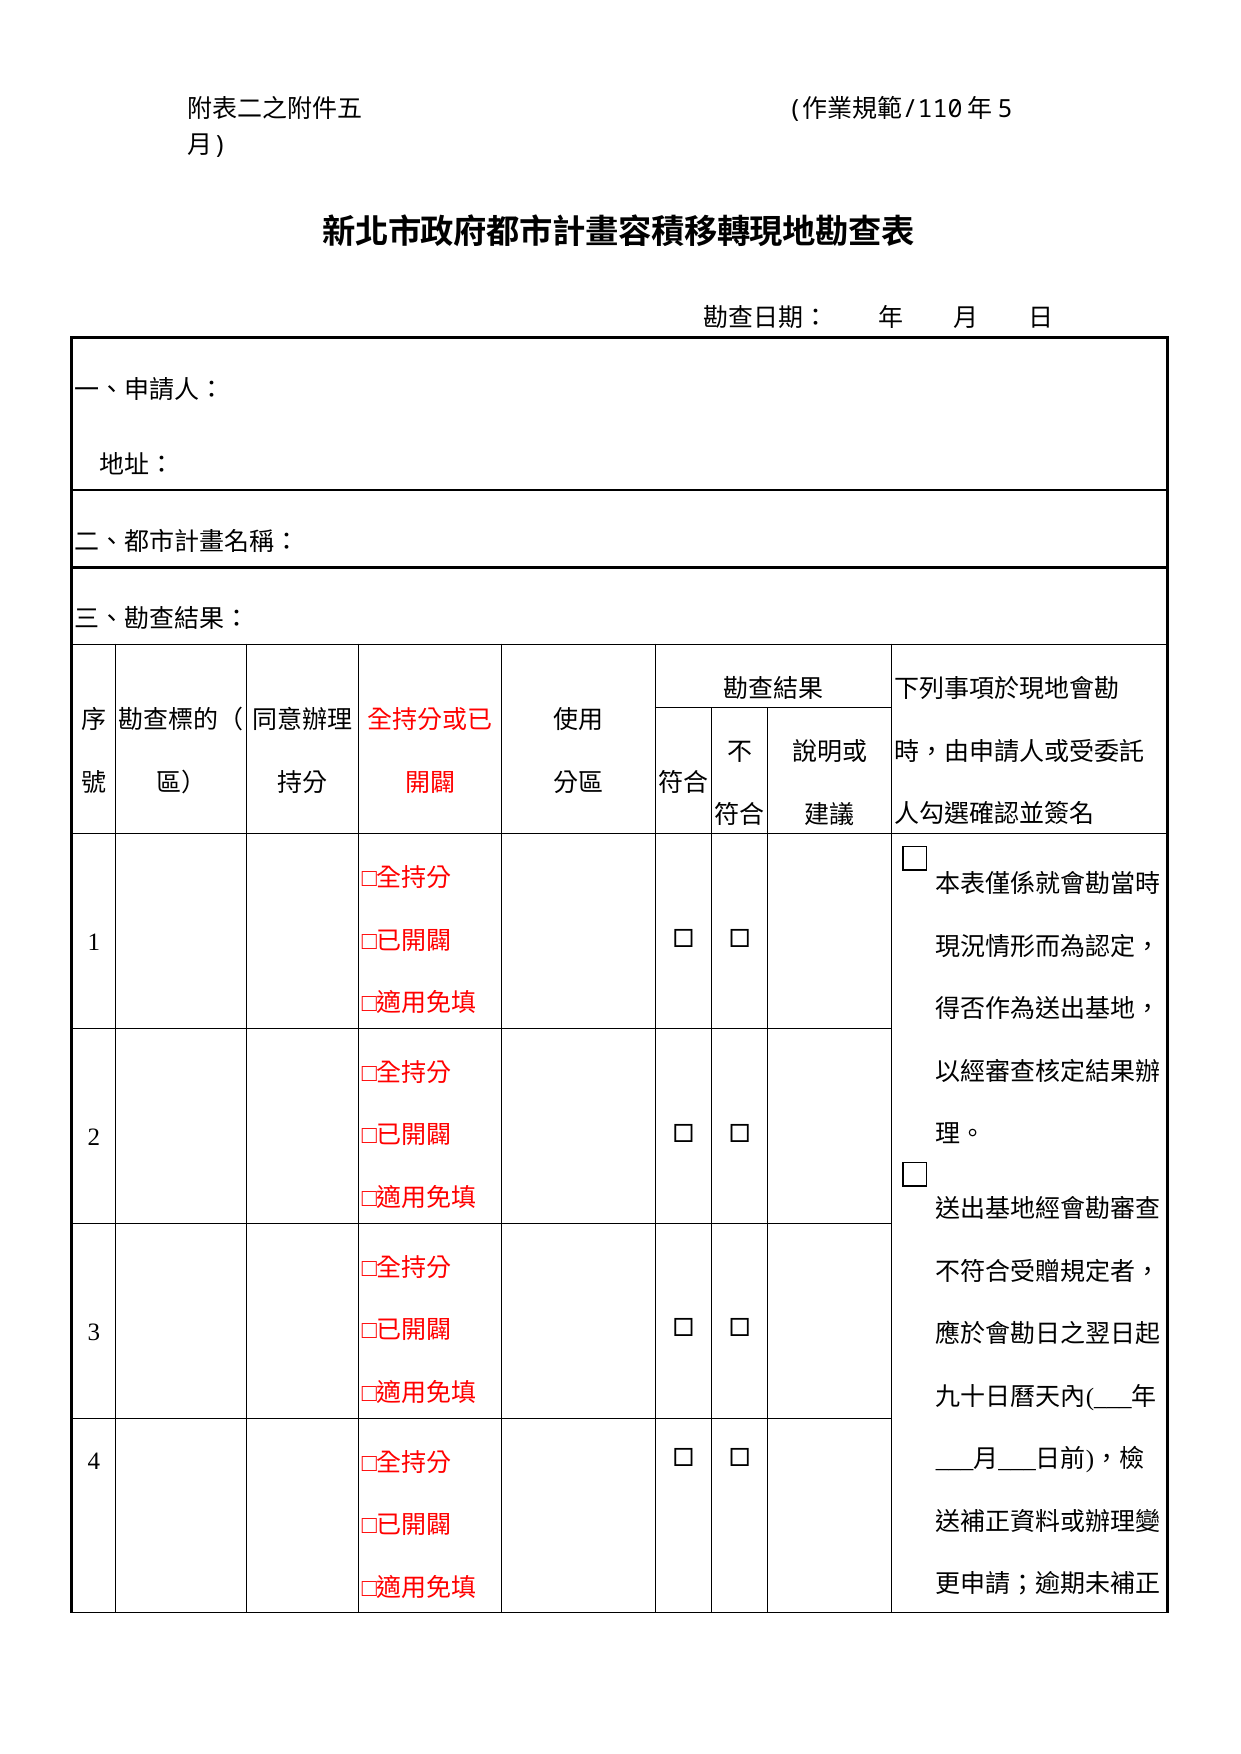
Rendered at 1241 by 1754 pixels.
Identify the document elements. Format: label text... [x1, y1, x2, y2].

table_cell 符合 [656, 708, 711, 833]
table_cell 2 [73, 1029, 115, 1223]
table_cell 三、勘查結果： [73, 569, 1166, 643]
table_cell 下列事項於現地會勘時，由申請人或受委託人勾選確認並簽名 [892, 645, 1166, 833]
table_cell 1 [73, 834, 115, 1028]
table_cell [247, 834, 358, 1028]
table_cell  [656, 1029, 711, 1223]
table_cell [502, 1419, 655, 1612]
table_cell [502, 834, 655, 1028]
table_cell 同意辦理持分 [247, 645, 358, 833]
text 新北市政府都市計畫容積移轉現地勘查表 [168, 187, 1069, 249]
table_cell [116, 1224, 246, 1417]
table_cell □全持分 □已開闢 □適用免填 [359, 834, 501, 1028]
table_cell  [712, 1224, 767, 1417]
table_cell [502, 1029, 655, 1223]
text 勘查日期： 年 月 日 [187, 274, 1053, 336]
table_cell [768, 1224, 891, 1417]
table_cell [247, 1419, 358, 1612]
table_cell 序號 [73, 645, 115, 833]
table_cell [247, 1224, 358, 1417]
table_cell [247, 1029, 358, 1223]
table_cell [502, 1224, 655, 1417]
table_cell □全持分 □已開闢 □適用免填 [359, 1029, 501, 1223]
table_cell 勘查標的（ 區） [116, 645, 246, 833]
table_cell 二、都市計畫名稱： [73, 491, 1166, 566]
table_cell [116, 1419, 246, 1612]
table_cell 勘查結果 [656, 645, 891, 707]
table_cell [768, 1029, 891, 1223]
table_cell [768, 1419, 891, 1612]
table_cell  [656, 1419, 711, 1612]
table_cell 全持分或已開闢 [359, 645, 501, 833]
table_cell [768, 834, 891, 1028]
table_cell 3 [73, 1224, 115, 1417]
table_cell 不 符合 [712, 708, 767, 833]
table_cell  [712, 1029, 767, 1223]
table_cell 本表僅係就會勘當時現況情形而為認定，得否作為送出基地，以經審查核定結果辦理。 送出基地經會勘審查不符合受贈規定者，應於會勘日之翌日起九十日曆天內(___年___月___日前)，檢送補正資料或辦理變更申請；逾期未補正 [892, 834, 1166, 1612]
table_cell  [656, 834, 711, 1028]
table_cell [116, 834, 246, 1028]
table_cell  [712, 834, 767, 1028]
table_cell  [656, 1224, 711, 1417]
table_cell 使用 分區 [502, 645, 655, 833]
table_header 一、申請人： 地址： [73, 339, 1166, 489]
table_cell □全持分 □已開闢 □適用免填 [359, 1419, 501, 1612]
table_cell 4 [73, 1419, 115, 1612]
table_cell □全持分 □已開闢 □適用免填 [359, 1224, 501, 1417]
table_cell 說明或 建議 [768, 708, 891, 833]
table_cell [116, 1029, 246, 1223]
table_cell  [712, 1419, 767, 1612]
